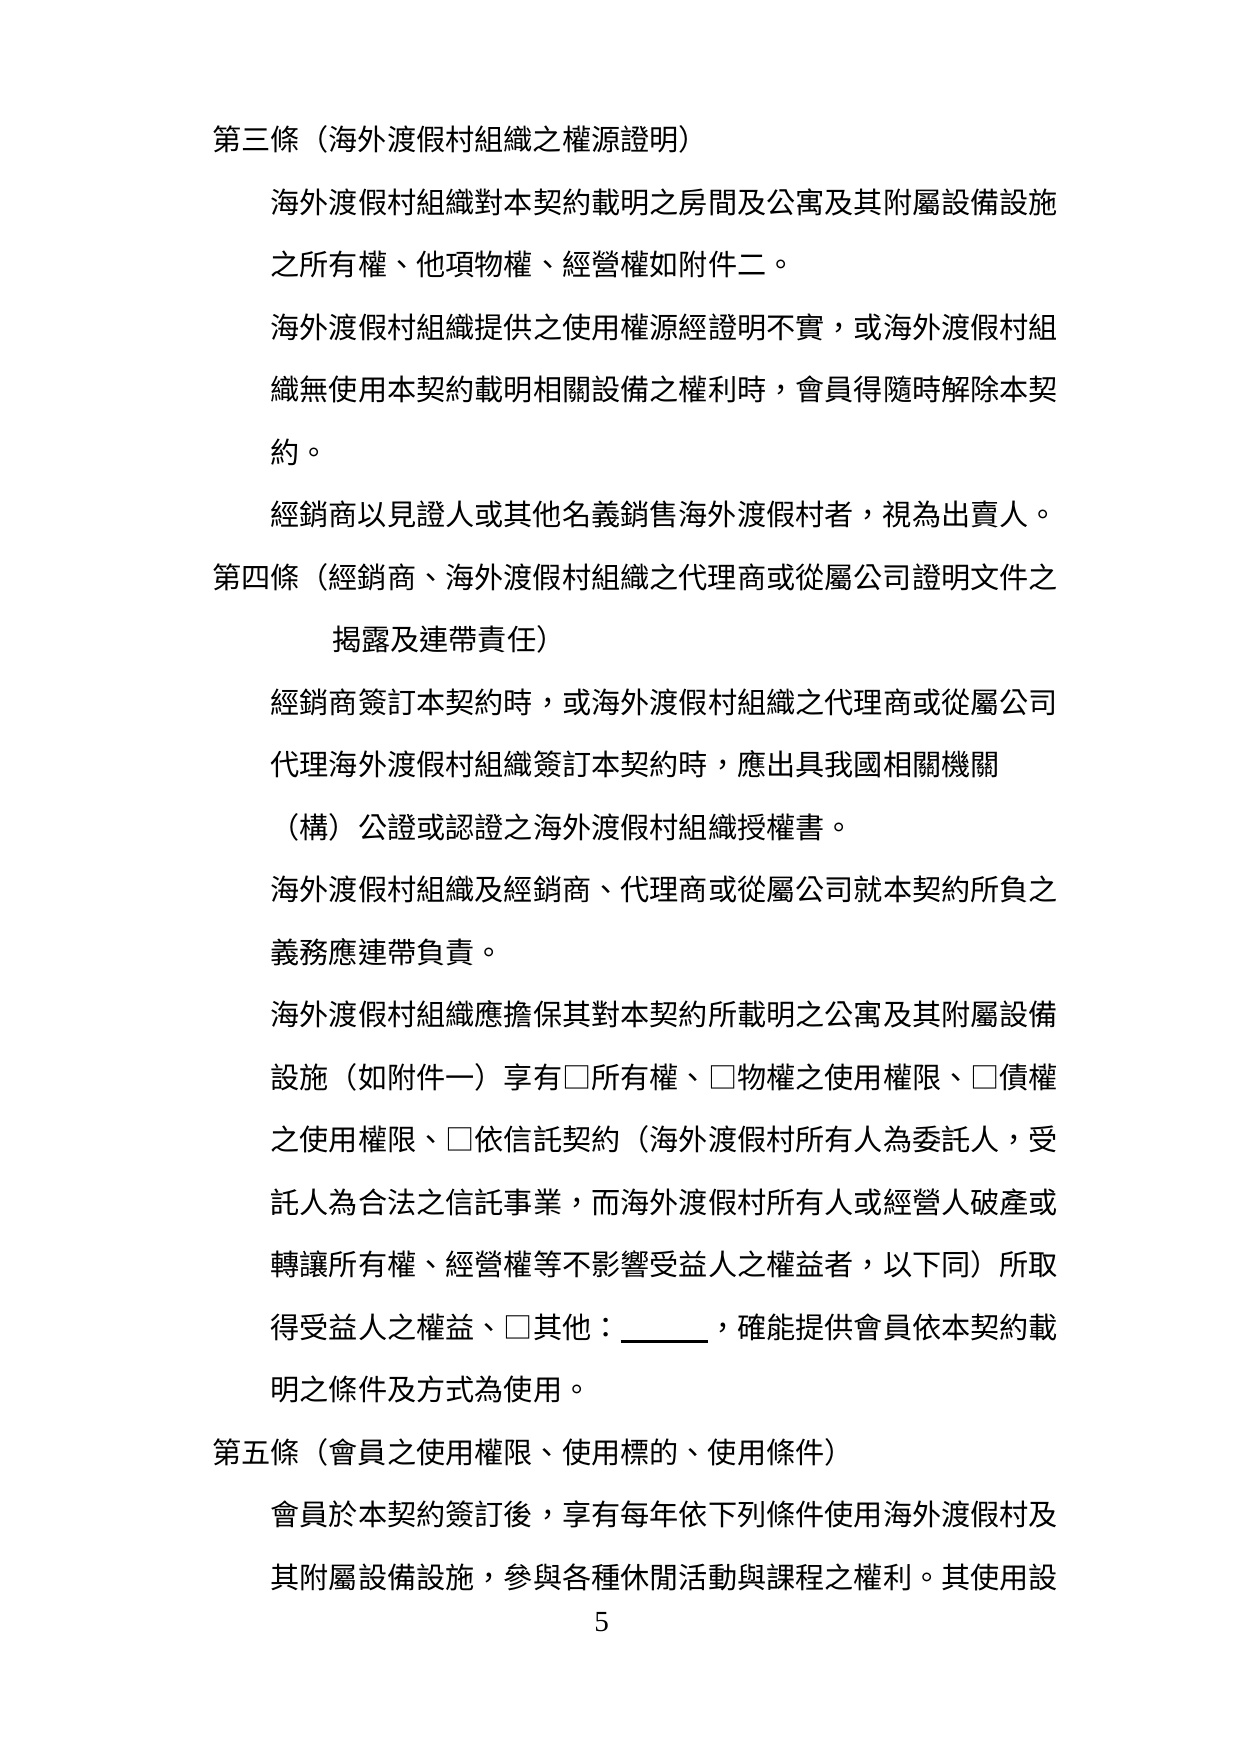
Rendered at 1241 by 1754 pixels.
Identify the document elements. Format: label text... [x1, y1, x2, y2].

table_cell 第五條（會員之使用權限、使用標的、使用條件） 會員於本契約簽訂後，享有每年依下列條件使用海外渡假村及其附屬設備設施，參與各種休閒活動與課程之權利。其使用設 [209, 1409, 1071, 1596]
table_cell 第三條（海外渡假村組織之權源證明） 海外渡假村組織對本契約載明之房間及公寓及其附屬設備設施之所有權、他項物權、經營權如附件二。 海外渡假村組織提供之使用權源經證明不實，或海外渡假村組織無使用本契約載明相關設備之權利時，會員得隨時解除本契約。 經銷商以見證人或其他名義銷售海外渡假村者，視為出賣人。 [209, 96, 1071, 534]
table_cell 第四條（經銷商、海外渡假村組織之代理商或從屬公司證明文件之揭露及連帶責任） 經銷商簽訂本契約時，或海外渡假村組織之代理商或從屬公司代理海外渡假村組織簽訂本契約時，應出具我國相關機關（構）公證或認證之海外渡假村組織授權書。 海外渡假村組織及經銷商、代理商或從屬公司就本契約所負之義務應連帶負責。 海外渡假村組織應擔保其對本契約所載明之公寓及其附屬設備設施（如附件一）享有□所有權、□物權之使用權限、□債權之使用權限、□依信託契約（海外渡假村所有人為委託人，受託人為合法之信託事業，而海外渡假村所有人或經營人破產或轉讓所有權、經營權等不影響受益人之權益者，以下同）所取得受益人之權益、□其他： ，確能提供會員依本契約載明之條件及方式為使用。 [209, 534, 1071, 1409]
